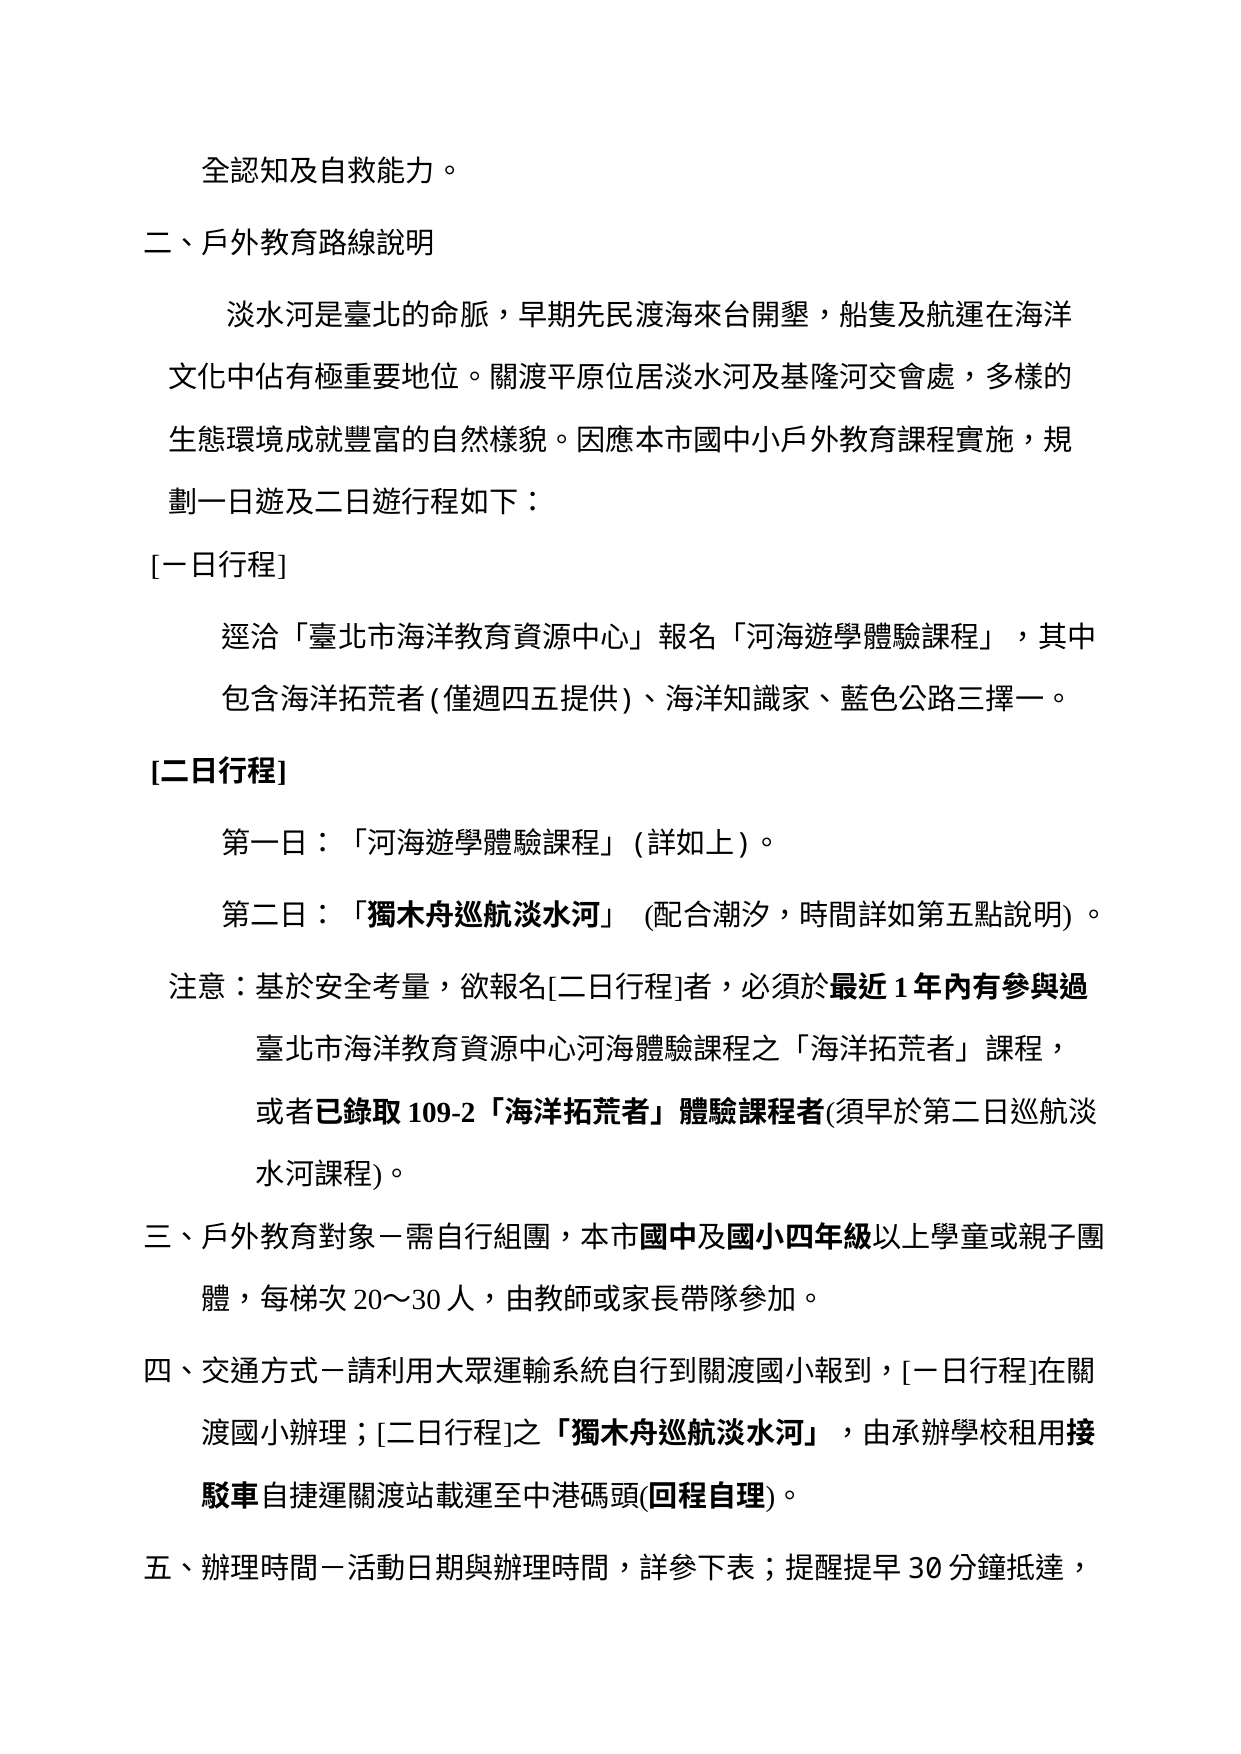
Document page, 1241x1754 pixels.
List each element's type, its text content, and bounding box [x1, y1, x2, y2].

text 四、交通方式－請利用大眾運輸系統自行到關渡國小報到，[ㄧ日行程]在關渡國小辦理；[二日行程]之「獨木舟巡航淡水河」，由承辦學校租用接駁車自捷運關渡站載運至中港碼頭(回程自理)。 [143, 1327, 1122, 1514]
text 二、戶外教育路線說明 [143, 199, 1122, 261]
text 第二日：「獨木舟巡航淡水河」 (配合潮汐，時間詳如第五點說明) 。 [221, 871, 1122, 933]
text 三、戶外教育對象－需自行組團，本市國中及國小四年級以上學童或親子團體，每梯次20～30人，由教師或家長帶隊參加。 [143, 1193, 1122, 1318]
text [二日行程] [143, 727, 1122, 789]
text 淡水河是臺北的命脈，早期先民渡海來台開墾，船隻及航運在海洋文化中佔有極重要地位。關渡平原位居淡水河及基隆河交會處，多樣的生態環境成就豐富的自然樣貌。因應本市國中小戶外教育課程實施，規劃一日遊及二日遊行程如下： [168, 271, 1101, 521]
text 注意：基於安全考量，欲報名[二日行程]者，必須於最近1年內有參與過臺北市海洋教育資源中心河海體驗課程之「海洋拓荒者」課程，或者已錄取109-2「海洋拓荒者」體驗課程者(須早於第二日巡航淡水河課程)。 [168, 943, 1101, 1193]
text 第一日：「河海遊學體驗課程」(詳如上)。 [221, 799, 1122, 861]
text 五、辦理時間－活動日期與辦理時間，詳參下表；提醒提早30分鐘抵達，以利有充足時間體驗；有意申請之單位，請來電洽詢活動梯次是否額滿。 [143, 1524, 1122, 1586]
text [ㄧ日行程] [143, 521, 1122, 583]
text 全認知及自救能力。 [143, 127, 1122, 189]
text 逕洽「臺北市海洋教育資源中心」報名「河海遊學體驗課程」，其中包含海洋拓荒者(僅週四五提供)、海洋知識家、藍色公路三擇一。 [221, 593, 1122, 718]
